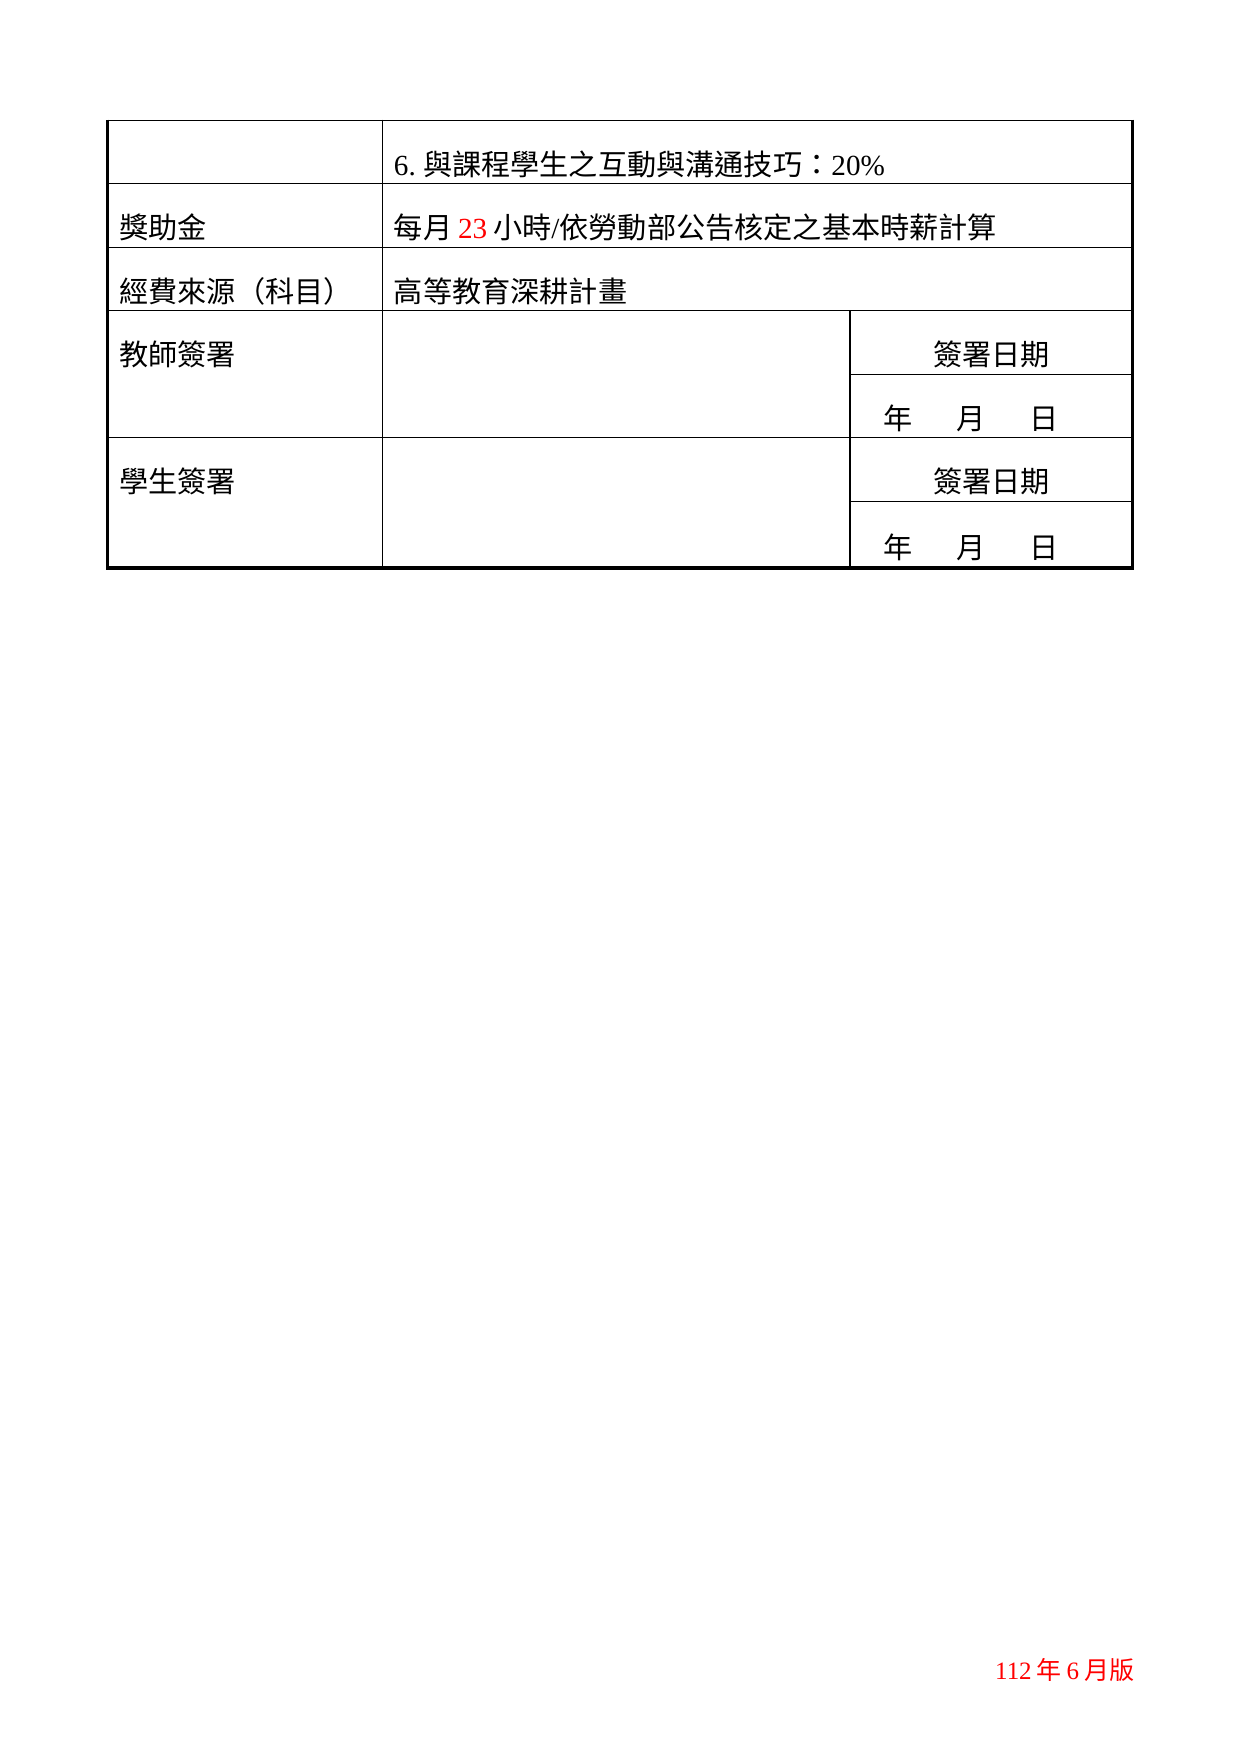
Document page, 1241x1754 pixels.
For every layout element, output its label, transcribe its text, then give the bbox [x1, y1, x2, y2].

table_cell 6. 與課程學生之互動與溝通技巧：20% [383, 121, 1131, 183]
table_cell [383, 438, 849, 566]
table_cell 簽署日期 [851, 311, 1131, 374]
table_cell 年 月 日 [851, 502, 1131, 566]
table_cell 學生簽署 [109, 438, 382, 566]
table_cell 高等教育深耕計畫 [383, 248, 1131, 310]
table_cell [109, 121, 382, 183]
table_cell 經費來源（科目） [109, 248, 382, 310]
table_cell 簽署日期 [851, 438, 1131, 501]
table_cell 每月23小時/依勞動部公告核定之基本時薪計算 [383, 184, 1131, 247]
table_cell [383, 311, 849, 437]
table_cell 教師簽署 [109, 311, 382, 437]
table_cell 獎助金 [109, 184, 382, 247]
table_cell 年 月 日 [851, 375, 1131, 437]
